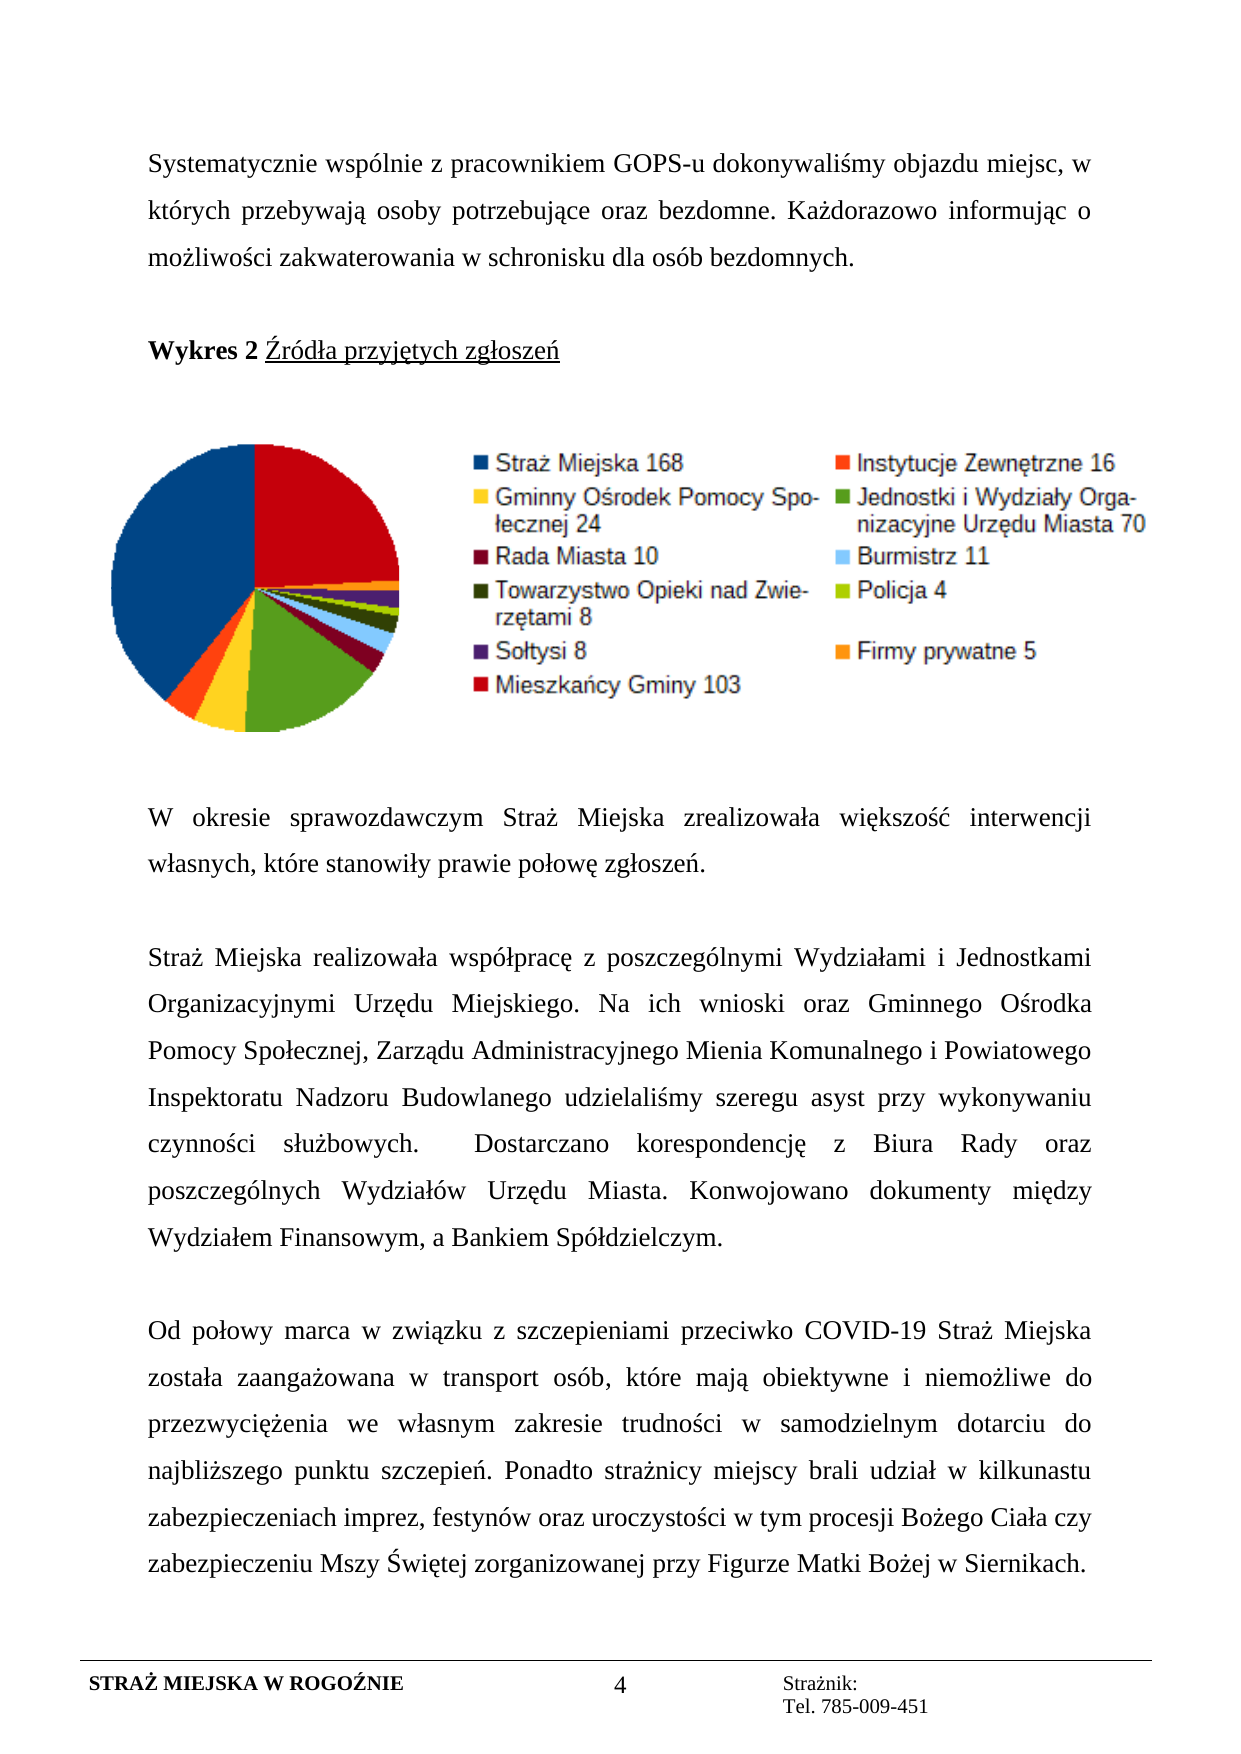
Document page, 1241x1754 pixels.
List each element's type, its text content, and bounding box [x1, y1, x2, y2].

picture [111, 443, 400, 732]
text Od połowy marca w związku z szczepieniami przeciwko COVID-19 Straż Miejska została zaangażowana w transport osób, które mają obiektywne i niemożliwe do przezwyciężenia we własnym zakresie trudności w samodzielnym dotarciu do najbliższego punktu szczepień. Ponadto strażnicy miejscy brali udział w kilkunastu zabezpieczeniach imprez, festynów oraz uroczystości w tym procesji Bożego Ciała czy zabezpieczeniu Mszy Świętej zorganizowanej przy Figurze Matki Bożej w Siernikach. [148, 1314, 1093, 1579]
text Straż Miejska realizowała współpracę z poszczególnymi Wydziałami i Jednostkami Organizacyjnymi Urzędu Miejskiego. Na ich wnioski oraz Gminnego Ośrodka Pomocy Społecznej, Zarządu Administracyjnego Mienia Komunalnego i Powiatowego Inspektoratu Nadzoru Budowlanego udzielaliśmy szeregu asyst przy wykonywaniu czynności służbowych. Dostarczano korespondencję z Biura Rady oraz poszczególnych Wydziałów Urzędu Miasta. Konwojowano dokumenty między Wydziałem Finansowym, a Bankiem Spółdzielczym. [148, 941, 1093, 1252]
picture [467, 443, 1162, 706]
text Wykres 2 Źródła przyjętych zgłoszeń [148, 334, 1093, 365]
text W okresie sprawozdawczym Straż Miejska zrealizowała większość interwencji własnych, które stanowiły prawie połowę zgłoszeń. [148, 801, 1093, 879]
text Systematycznie wspólnie z pracownikiem GOPS-u dokonywaliśmy objazdu miejsc, w których przebywają osoby potrzebujące oraz bezdomne. Każdorazowo informując o możliwości zakwaterowania w schronisku dla osób bezdomnych. [148, 148, 1093, 272]
